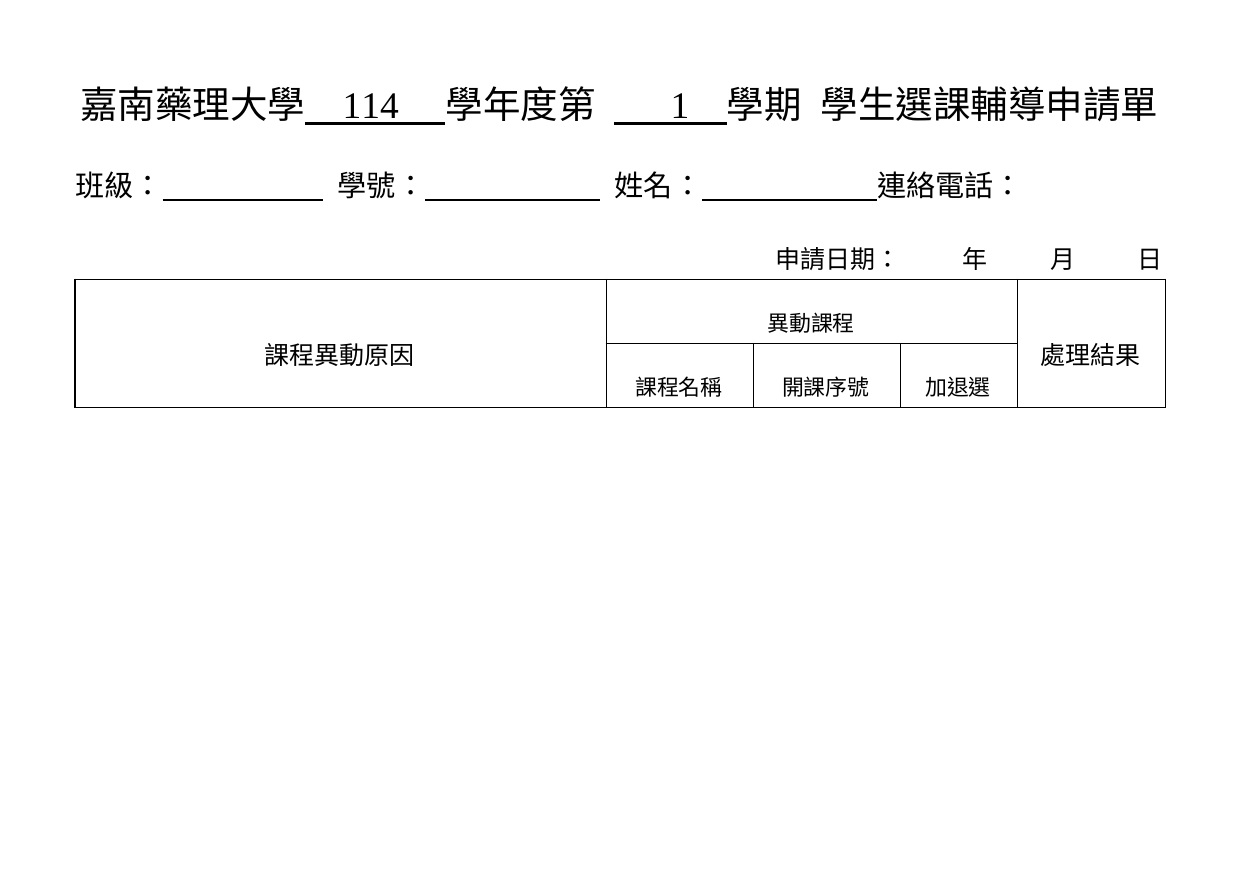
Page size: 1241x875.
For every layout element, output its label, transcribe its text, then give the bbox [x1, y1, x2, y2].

text 嘉南藥理大學 114 學年度第 1 學期 學生選課輔導申請單 [75, 61, 1163, 123]
table_cell 加退選 [901, 344, 1017, 407]
table_header 處理結果 [1018, 280, 1165, 407]
table_header 異動課程 [607, 280, 1017, 342]
table_cell 課程名稱 [607, 344, 753, 407]
table_cell 開課序號 [754, 344, 900, 407]
text 申請日期： 年 月 日 [75, 216, 1163, 278]
text 班級： 學號： 姓名： 連絡電話： [75, 142, 1162, 205]
table_header 課程異動原因 [76, 280, 606, 407]
